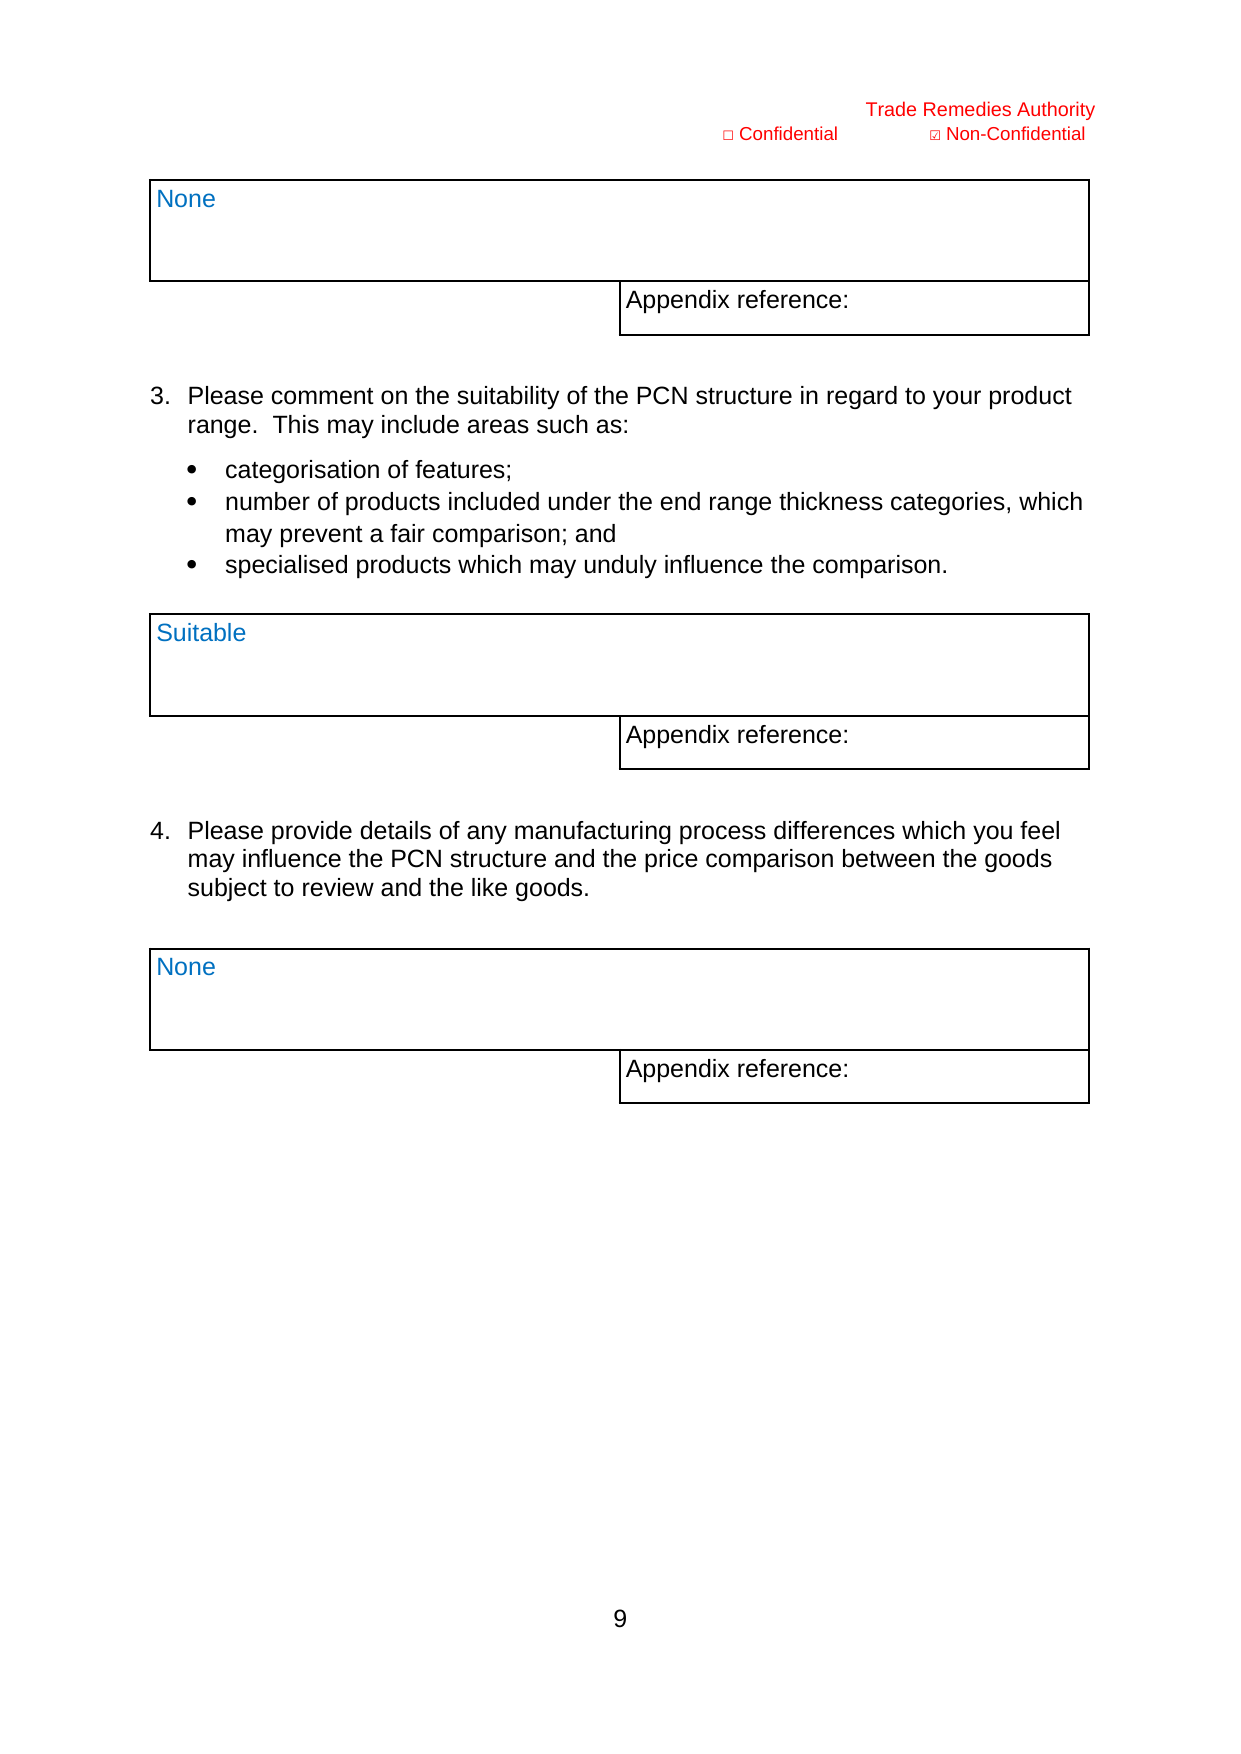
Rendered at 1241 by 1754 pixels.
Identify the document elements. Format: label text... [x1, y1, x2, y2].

table_cell Appendix reference: [621, 1051, 1088, 1102]
table_cell Appendix reference: [621, 717, 1088, 768]
table_header None [151, 181, 1088, 280]
table_cell [150, 717, 619, 768]
table_header None [151, 950, 1088, 1049]
list categorisation of features; [187, 455, 1090, 484]
table_header Suitable [151, 615, 1088, 715]
list Please comment on the suitability of the PCN structure in regard to your product range. This may include areas such as: [150, 381, 1090, 438]
list Please provide details of any manufacturing process differences which you feel may influence the PCN structure and the price comparison between the goods subject to review and the like goods. [150, 816, 1090, 902]
table_cell [150, 1051, 619, 1102]
list number of products included under the end range thickness categories, which may prevent a fair comparison; and [187, 487, 1090, 547]
list specialised products which may unduly influence the comparison. [187, 550, 1090, 579]
table_cell Appendix reference: [621, 282, 1088, 333]
table_cell [150, 282, 619, 333]
